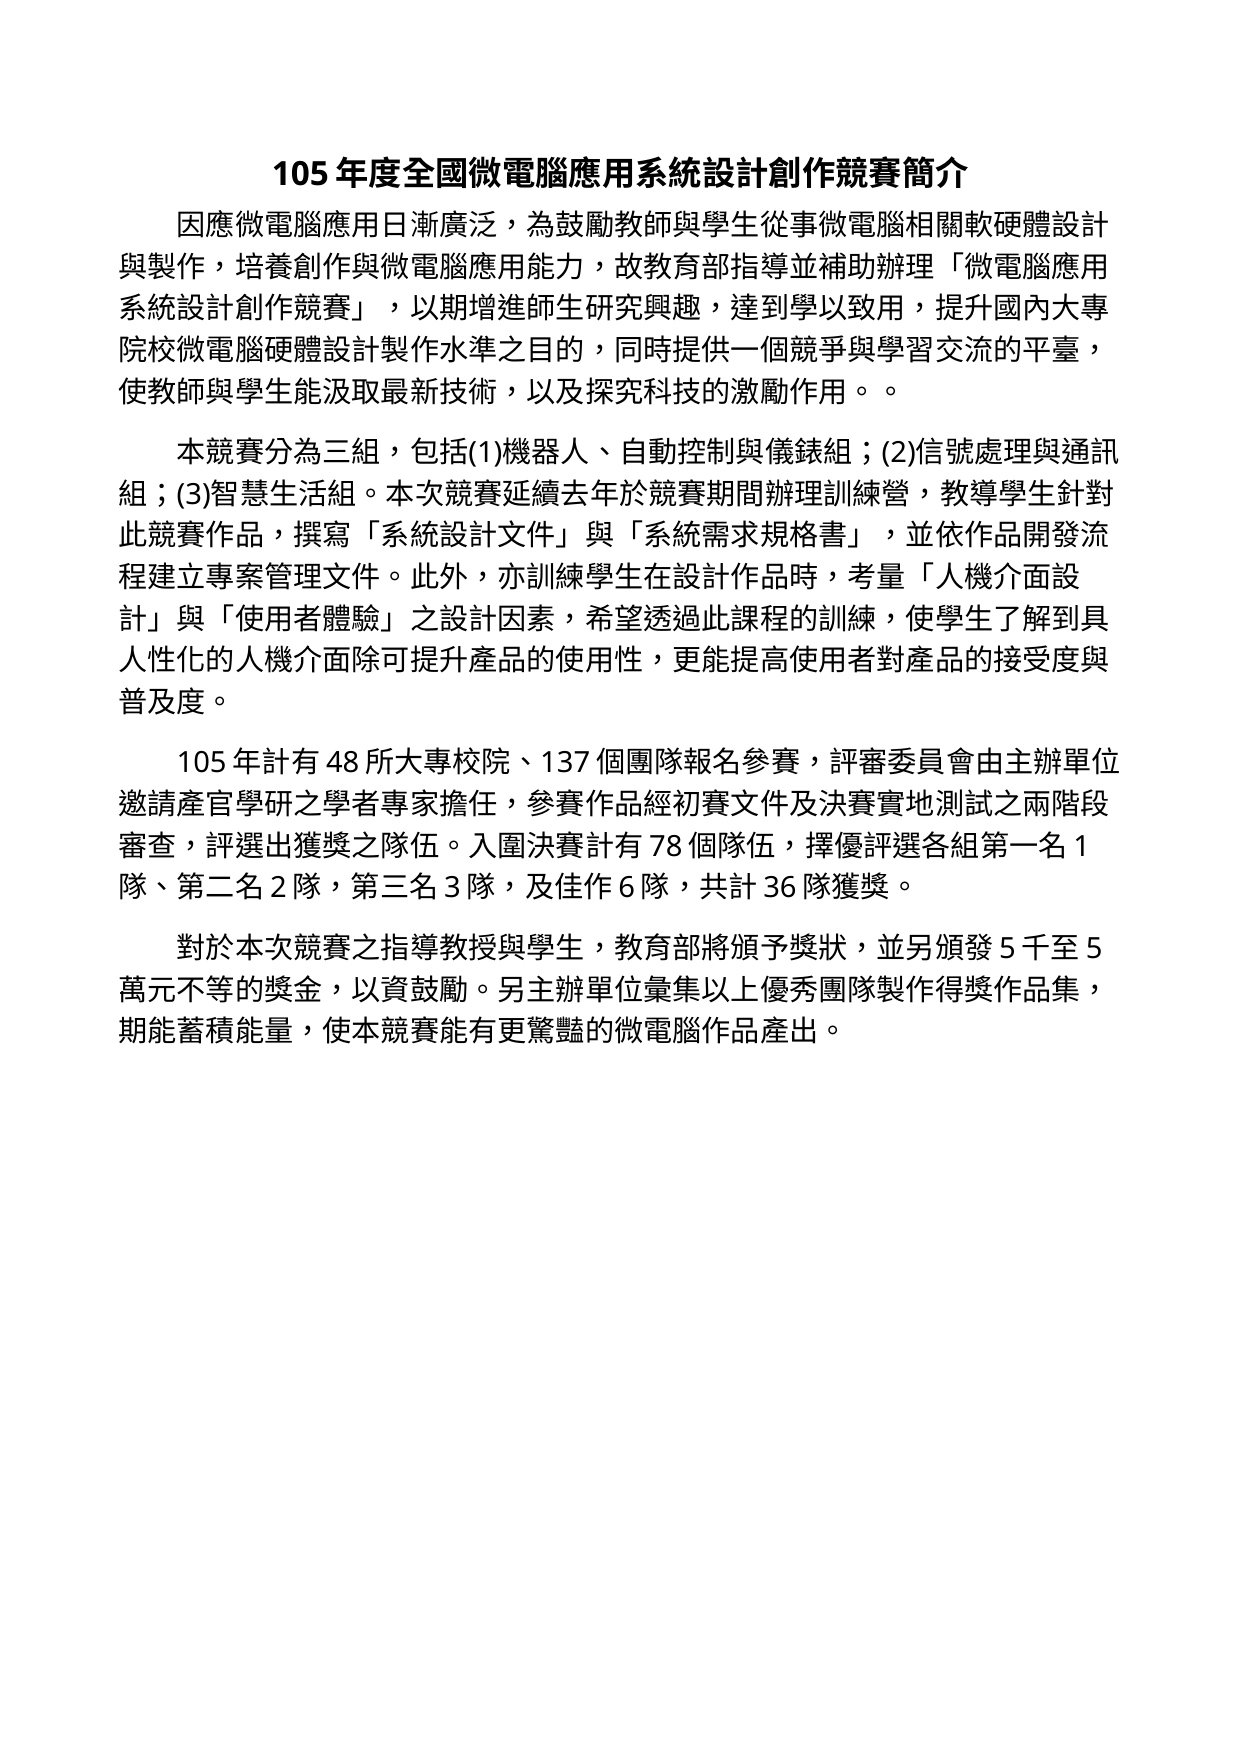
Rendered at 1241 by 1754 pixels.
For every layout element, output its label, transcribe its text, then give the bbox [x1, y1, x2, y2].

text 105年計有48所大專校院、137個團隊報名參賽，評審委員會由主辦單位邀請產官學研之學者專家擔任，參賽作品經初賽文件及決賽實地測試之兩階段審查，評選出獲獎之隊伍。入圍決賽計有78個隊伍，擇優評選各組第一名1隊、第二名2隊，第三名3隊，及佳作6隊，共計36隊獲獎。 [118, 739, 1122, 906]
text 105年度全國微電腦應用系統設計創作競賽簡介 [118, 127, 1122, 202]
text 本競賽分為三組，包括(1)機器人、自動控制與儀錶組；(2)信號處理與通訊組；(3)智慧生活組。本次競賽延續去年於競賽期間辦理訓練營，教導學生針對此競賽作品，撰寫「系統設計文件」與「系統需求規格書」，並依作品開發流程建立專案管理文件。此外，亦訓練學生在設計作品時，考量「人機介面設計」與「使用者體驗」之設計因素，希望透過此課程的訓練，使學生了解到具人性化的人機介面除可提升產品的使用性，更能提高使用者對產品的接受度與普及度。 [118, 429, 1122, 721]
text 對於本次競賽之指導教授與學生，教育部將頒予獎狀，並另頒發5千至5萬元不等的獎金，以資鼓勵。另主辦單位彙集以上優秀團隊製作得獎作品集，期能蓄積能量，使本競賽能有更驚豔的微電腦作品產出。 [118, 925, 1122, 1050]
text 因應微電腦應用日漸廣泛，為鼓勵教師與學生從事微電腦相關軟硬體設計與製作，培養創作與微電腦應用能力，故教育部指導並補助辦理「微電腦應用系統設計創作競賽」，以期增進師生研究興趣，達到學以致用，提升國內大專院校微電腦硬體設計製作水準之目的，同時提供一個競爭與學習交流的平臺，使教師與學生能汲取最新技術，以及探究科技的激勵作用。。 [118, 202, 1122, 410]
